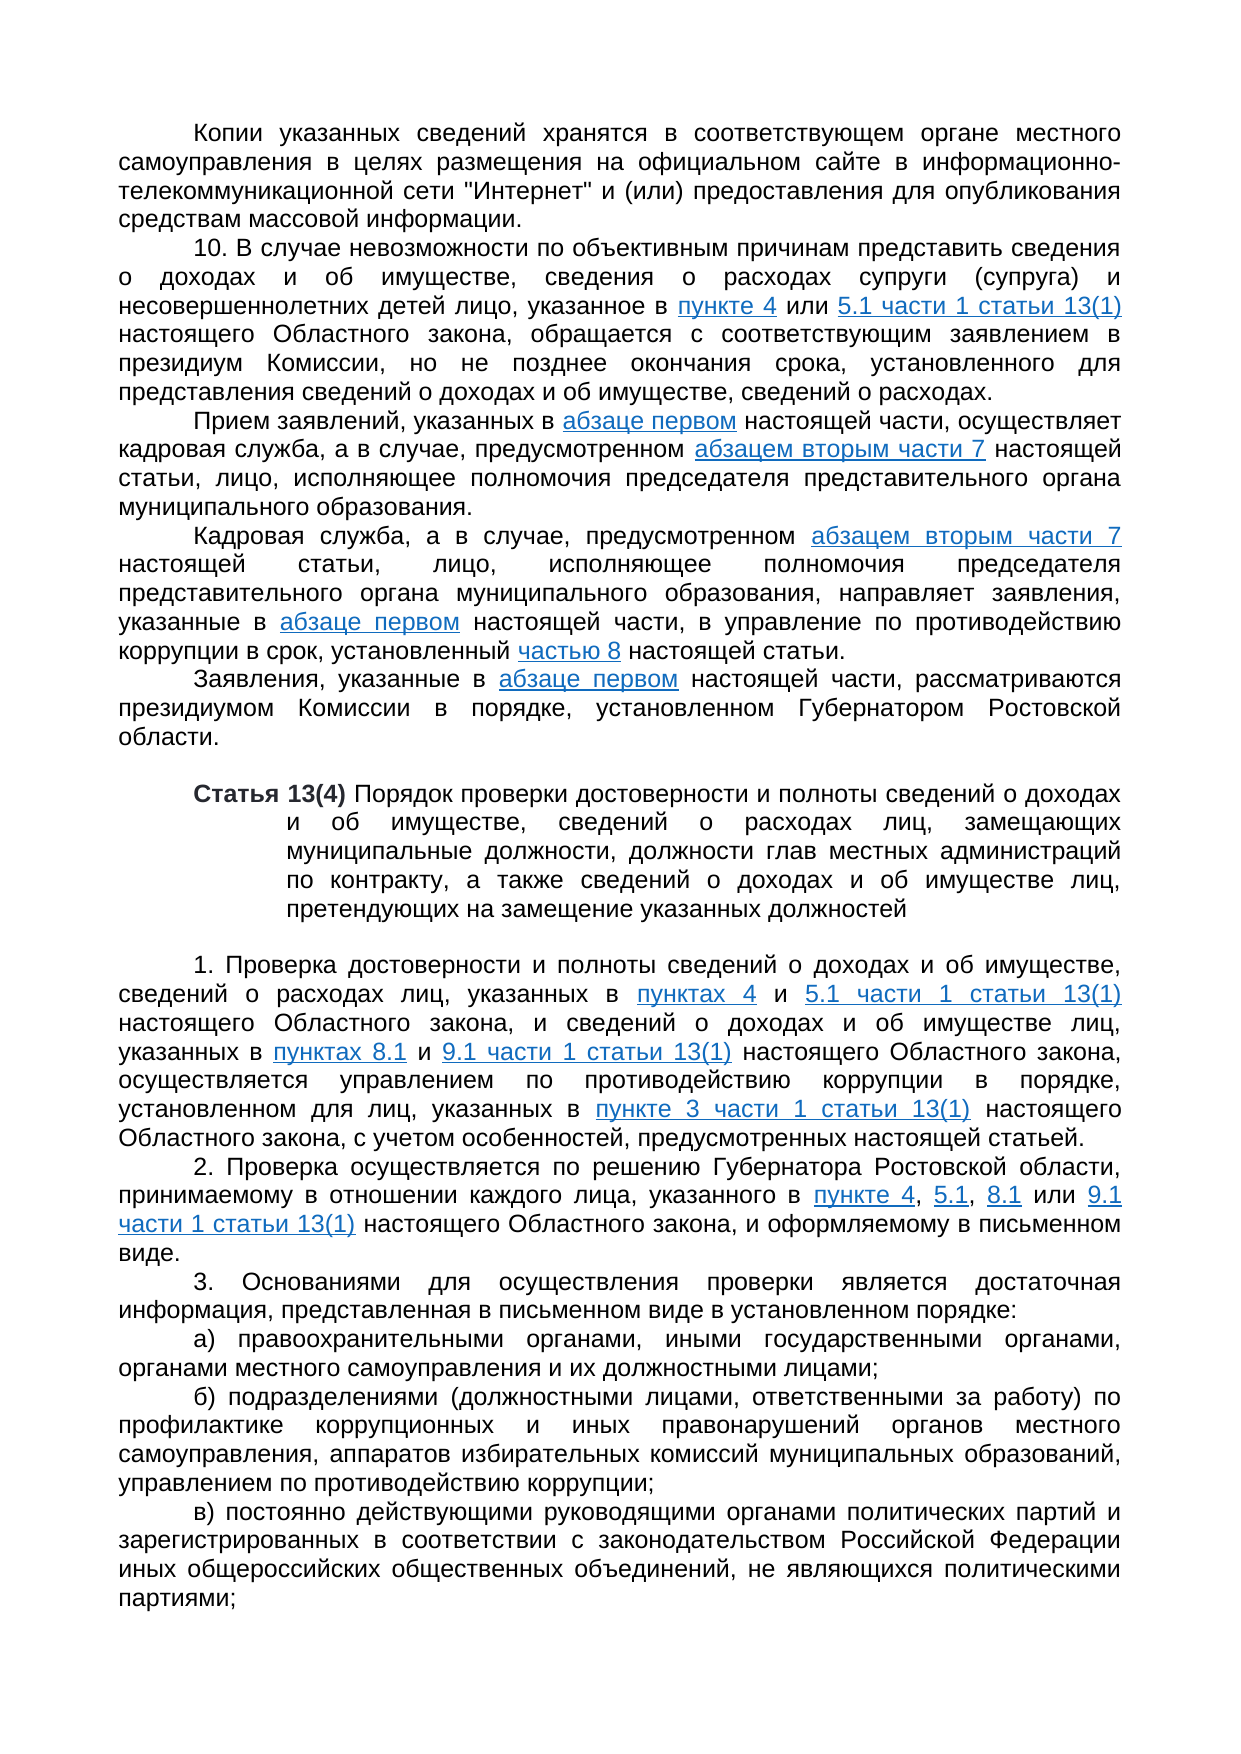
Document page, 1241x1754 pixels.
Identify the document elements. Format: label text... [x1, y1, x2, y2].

text Заявления, указанные в абзаце первом настоящей части, рассматриваются президиумом Комиссии в порядке, установленном Губернатором Ростовской области. [118, 664, 1122, 751]
text Прием заявлений, указанных в абзаце первом настоящей части, осуществляет кадровая служба, а в случае, предусмотренном абзацем вторым части 7 настоящей статьи, лицо, исполняющее полномочия председателя представительного органа муниципального образования. [118, 406, 1122, 521]
text в) постоянно действующими руководящими органами политических партий и зарегистрированных в соответствии с законодательством Российской Федерации иных общероссийских общественных объединений, не являющихся политическими партиями; [118, 1497, 1122, 1612]
text Кадровая служба, а в случае, предусмотренном абзацем вторым части 7 настоящей статьи, лицо, исполняющее полномочия председателя представительного органа муниципального образования, направляет заявления, указанные в абзаце первом настоящей части, в управление по противодействию коррупции в срок, установленный частью 8 настоящей статьи. [118, 521, 1122, 664]
text Копии указанных сведений хранятся в соответствующем органе местного самоуправления в целях размещения на официальном сайте в информационно-телекоммуникационной сети "Интернет" и (или) предоставления для опубликования средствам массовой информации. [118, 118, 1122, 233]
text б) подразделениями (должностными лицами, ответственными за работу) по профилактике коррупционных и иных правонарушений органов местного самоуправления, аппаратов избирательных комиссий муниципальных образований, управлением по противодействию коррупции; [118, 1382, 1122, 1497]
text 1. Проверка достоверности и полноты сведений о доходах и об имуществе, сведений о расходах лиц, указанных в пунктах 4 и 5.1 части 1 статьи 13(1) настоящего Областного закона, и сведений о доходах и об имуществе лиц, указанных в пунктах 8.1 и 9.1 части 1 статьи 13(1) настоящего Областного закона, осуществляется управлением по противодействию коррупции в порядке, установленном для лиц, указанных в пункте 3 части 1 статьи 13(1) настоящего Областного закона, с учетом особенностей, предусмотренных настоящей статьей. [118, 950, 1122, 1152]
text 2. Проверка осуществляется по решению Губернатора Ростовской области, принимаемому в отношении каждого лица, указанного в пункте 4, 5.1, 8.1 или 9.1 части 1 статьи 13(1) настоящего Областного закона, и оформляемому в письменном виде. [118, 1152, 1122, 1267]
text а) правоохранительными органами, иными государственными органами, органами местного самоуправления и их должностными лицами; [118, 1324, 1122, 1382]
text Статья 13(4) Порядок проверки достоверности и полноты сведений о доходах и об имуществе, сведений о расходах лиц, замещающих муниципальные должности, должности глав местных администраций по контракту, а также сведений о доходах и об имуществе лиц, претендующих на замещение указанных должностей [193, 779, 1122, 922]
text 3. Основаниями для осуществления проверки является достаточная информация, представленная в письменном виде в установленном порядке: [118, 1267, 1122, 1324]
text 10. В случае невозможности по объективным причинам представить сведения о доходах и об имуществе, сведения о расходах супруги (супруга) и несовершеннолетних детей лицо, указанное в пункте 4 или 5.1 части 1 статьи 13(1) настоящего Областного закона, обращается с соответствующим заявлением в президиум Комиссии, но не позднее окончания срока, установленного для представления сведений о доходах и об имуществе, сведений о расходах. [118, 233, 1122, 406]
